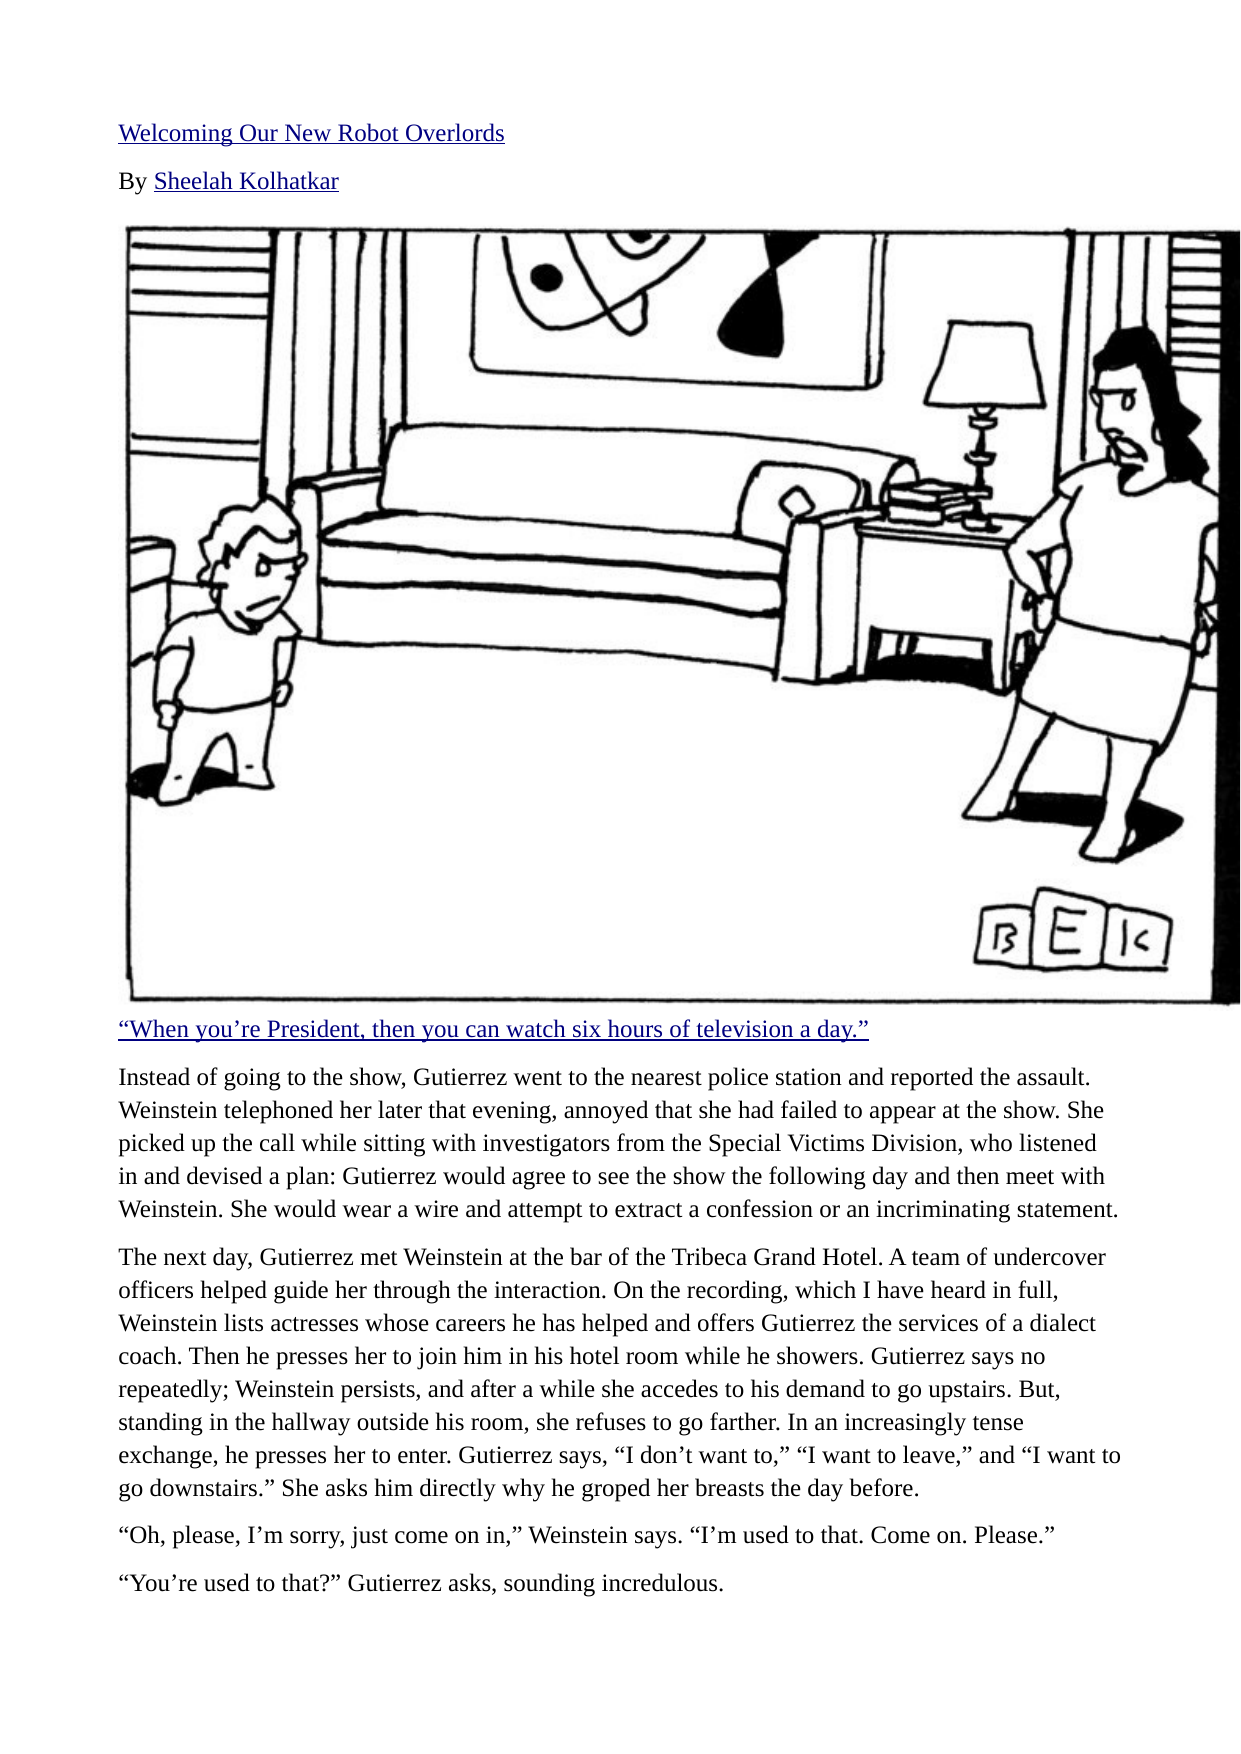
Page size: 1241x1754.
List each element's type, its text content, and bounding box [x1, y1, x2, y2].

text The next day, Gutierrez met Weinstein at the bar of the Tribeca Grand Hotel. A team of undercover officers helped guide her through the interaction. On the recording, which I have heard in full, Weinstein lists actresses whose careers he has helped and offers Gutierrez the services of a dialect coach. Then he presses her to join him in his hotel room while he showers. Gutierrez says no repeatedly; Weinstein persists, and after a while she accedes to his demand to go upstairs. But, standing in the hallway outside his room, she refuses to go farther. In an increasingly tense exchange, he presses her to enter. Gutierrez says, “I don’t want to,” “I want to leave,” and “I want to go downstairs.” She asks him directly why he groped her breasts the day before. [118, 1242, 1122, 1502]
text “You’re used to that?” Gutierrez asks, sounding incredulous. [118, 1568, 1122, 1597]
text “Oh, please, I’m sorry, just come on in,” Weinstein says. “I’m used to that. Come on. Please.” [118, 1521, 1122, 1549]
text Welcoming Our New Robot Overlords [118, 118, 1122, 147]
text By Sheelah Kolhatkar [118, 166, 1122, 194]
picture [118, 213, 1241, 1011]
text Instead of going to the show, Gutierrez went to the nearest police station and reported the assault. Weinstein telephoned her later that evening, annoyed that she had failed to appear at the show. She picked up the call while sitting with investigators from the Special Victims Division, who listened in and devised a plan: Gutierrez would agree to see the show the following day and then meet with Weinstein. She would wear a wire and attempt to extract a confession or an incriminating statement. [118, 1062, 1122, 1223]
text “When you’re President, then you can watch six hours of television a day.” [118, 1014, 1122, 1043]
